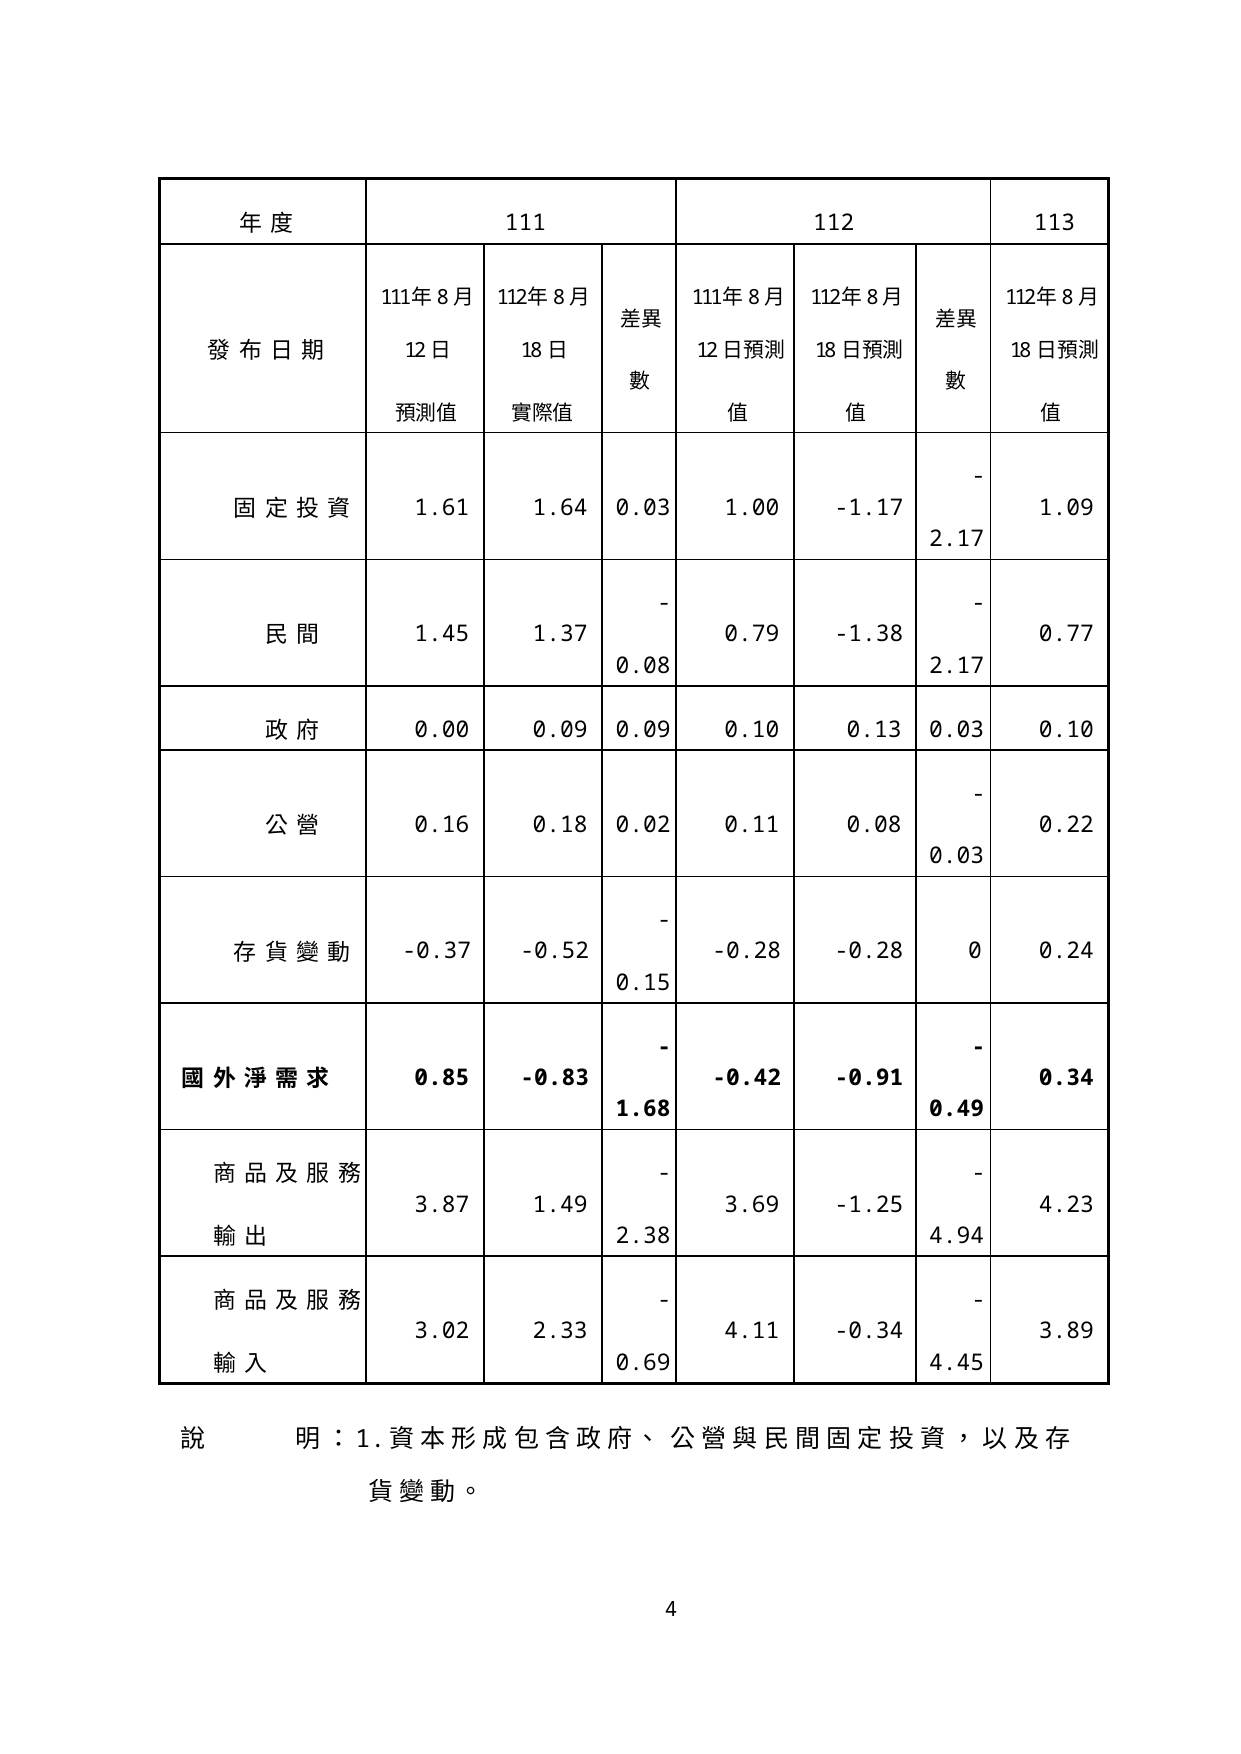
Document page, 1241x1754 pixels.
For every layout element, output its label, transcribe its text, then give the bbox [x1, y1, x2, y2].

table_cell -1.25 [795, 1130, 915, 1255]
table_cell 0.79 [677, 560, 793, 685]
table_cell 0.22 [991, 751, 1107, 876]
table_cell -0.15 [603, 877, 675, 1002]
table_cell 固定投資 [161, 433, 365, 558]
table_cell 1.49 [485, 1130, 601, 1255]
table_cell -1.17 [795, 433, 915, 558]
table_cell 3.87 [367, 1130, 483, 1255]
table_cell 政府 [161, 687, 365, 749]
table_header 112 [677, 180, 990, 243]
table_cell 1.09 [991, 433, 1107, 558]
table_cell 0.03 [917, 687, 990, 749]
table_cell -0.83 [485, 1004, 601, 1129]
table_cell -0.37 [367, 877, 483, 1002]
table_cell 1.37 [485, 560, 601, 685]
table_cell 民間 [161, 560, 365, 685]
table_cell -0.69 [603, 1257, 675, 1382]
table_cell 商品及服務輸入 [161, 1257, 365, 1382]
table_cell 2.33 [485, 1257, 601, 1382]
table_cell 0.18 [485, 751, 601, 876]
table_cell -2.38 [603, 1130, 675, 1255]
table_cell 4.11 [677, 1257, 793, 1382]
table_cell 1.45 [367, 560, 483, 685]
table_header 年度 [161, 180, 365, 243]
table_cell 0.16 [367, 751, 483, 876]
table_cell 3.89 [991, 1257, 1107, 1382]
table_cell 4.23 [991, 1130, 1107, 1255]
table_cell 0.77 [991, 560, 1107, 685]
table_cell -0.49 [917, 1004, 990, 1129]
table_cell 0.24 [991, 877, 1107, 1002]
table_cell 111年8月12日預測值 [677, 245, 793, 432]
table_cell -0.28 [677, 877, 793, 1002]
table_cell -4.94 [917, 1130, 990, 1255]
table_cell 0.08 [795, 751, 915, 876]
table_cell 公營 [161, 751, 365, 876]
table_cell 0.11 [677, 751, 793, 876]
table_cell 112年8月18日預測值 [991, 245, 1107, 432]
table_cell 1.00 [677, 433, 793, 558]
table_cell 差異數 [917, 245, 990, 432]
table_cell 1.61 [367, 433, 483, 558]
table_cell -4.45 [917, 1257, 990, 1382]
table_cell -1.68 [603, 1004, 675, 1129]
table_cell 0.10 [677, 687, 793, 749]
table_cell 1.64 [485, 433, 601, 558]
table_header 113 [991, 180, 1107, 243]
table_cell 差異數 [603, 245, 675, 432]
table_cell 0.00 [367, 687, 483, 749]
table_cell 111年8月12日 預測值 [367, 245, 483, 432]
table_cell 0.13 [795, 687, 915, 749]
table_cell 0.10 [991, 687, 1107, 749]
table_cell 0.34 [991, 1004, 1107, 1129]
table_cell 0.03 [603, 433, 675, 558]
table_cell 存貨變動 [161, 877, 365, 1002]
table_cell -0.91 [795, 1004, 915, 1129]
table_cell 112年8月18日 實際值 [485, 245, 601, 432]
table_cell 0.09 [485, 687, 601, 749]
table_cell 0 [917, 877, 990, 1002]
table_cell 0.02 [603, 751, 675, 876]
table_header 111 [367, 180, 675, 243]
table_cell -0.42 [677, 1004, 793, 1129]
table_cell -0.52 [485, 877, 601, 1002]
table_cell 0.85 [367, 1004, 483, 1129]
table_cell -1.38 [795, 560, 915, 685]
table_cell -0.03 [917, 751, 990, 876]
table_cell -2.17 [917, 560, 990, 685]
table_cell 0.09 [603, 687, 675, 749]
table_cell 商品及服務輸出 [161, 1130, 365, 1255]
table_cell -2.17 [917, 433, 990, 558]
table_cell 國外淨需求 [161, 1004, 365, 1129]
table_cell -0.08 [603, 560, 675, 685]
text 說 明：1.資本形成包含政府、公營與民間固定投資，以及存貨變動。 [148, 1385, 1075, 1510]
table_cell 3.69 [677, 1130, 793, 1255]
table_cell 112年8月18日預測值 [795, 245, 915, 432]
table_cell -0.34 [795, 1257, 915, 1382]
table_cell -0.28 [795, 877, 915, 1002]
table_cell 3.02 [367, 1257, 483, 1382]
table_cell 發布日期 [161, 245, 365, 432]
